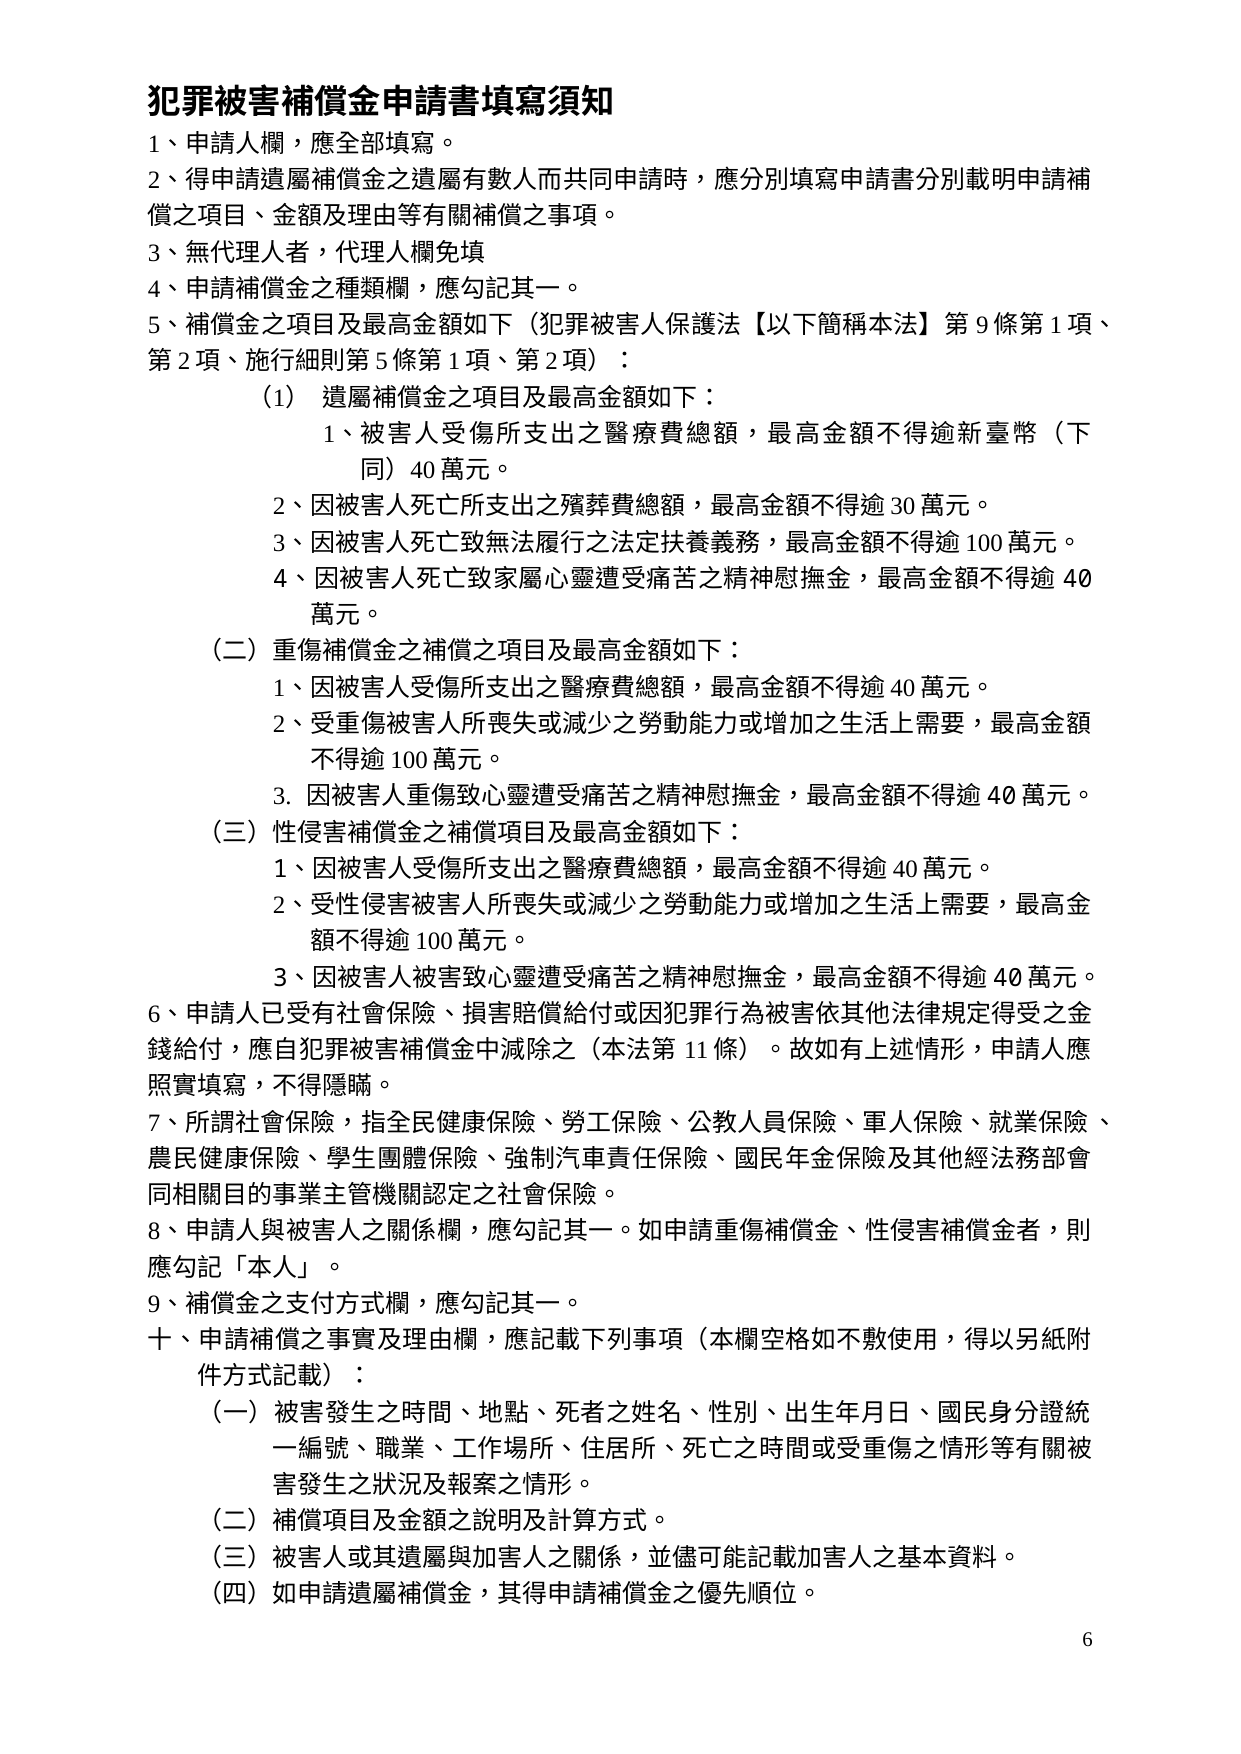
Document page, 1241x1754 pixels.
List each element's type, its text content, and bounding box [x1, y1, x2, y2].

text （三）被害人或其遺屬與加害人之關係，並儘可能記載加害人之基本資料。 [198, 1537, 1092, 1573]
list 得申請遺屬補償金之遺屬有數人而共同申請時，應分別填寫申請書分別載明申請補償之項目、金額及理由等有關補償之事項。 [148, 159, 1092, 232]
text （一）被害發生之時間、地點、死者之姓名、性別、出生年月日、國民身分證統一編號、職業、工作場所、住居所、死亡之時間或受重傷之情形等有關被害發生之狀況及報案之情形。 [198, 1392, 1092, 1501]
text 3. 因被害人重傷致心靈遭受痛苦之精神慰撫金，最高金額不得逾40萬元。 [273, 776, 1092, 812]
list 申請人欄，應全部填寫。 [148, 123, 1092, 159]
list 申請補償金之種類欄，應勾記其一。 [148, 268, 1092, 304]
text 2、受重傷被害人所喪失或減少之勞動能力或增加之生活上需要，最高金額不得逾100萬元。 [273, 703, 1092, 776]
text 3、因被害人死亡致無法履行之法定扶養義務，最高金額不得逾100萬元。 [223, 522, 1092, 558]
list 所謂社會保險，指全民健康保險、勞工保險、公教人員保險、軍人保險、就業保險、農民健康保險、學生團體保險、強制汽車責任保險、國民年金保險及其他經法務部會同相關目的事業主管機關認定之社會保險。 [148, 1102, 1092, 1211]
text 3、因被害人被害致心靈遭受痛苦之精神慰撫金，最高金額不得逾40萬元。 [273, 957, 1092, 993]
text 犯罪被害補償金申請書填寫須知 [148, 75, 1092, 123]
text 4、因被害人死亡致家屬心靈遭受痛苦之精神慰撫金，最高金額不得逾40萬元。 [273, 558, 1092, 631]
text 1、因被害人受傷所支出之醫療費總額，最高金額不得逾40萬元。 [148, 667, 1092, 703]
text （三）性侵害補償金之補償項目及最高金額如下： [198, 812, 1092, 848]
list 申請人已受有社會保險、損害賠償給付或因犯罪行為被害依其他法律規定得受之金錢給付，應自犯罪被害補償金中減除之（本法第11條）。故如有上述情形，申請人應照實填寫，不得隱瞞。 [148, 993, 1092, 1102]
list 補償金之支付方式欄，應勾記其一。 [148, 1283, 1092, 1319]
list 被害人受傷所支出之醫療費總額，最高金額不得逾新臺幣（下同）40萬元。 [323, 413, 1092, 486]
text 1、因被害人受傷所支出之醫療費總額，最高金額不得逾40萬元。 [148, 848, 1092, 884]
list 補償金之項目及最高金額如下（犯罪被害人保護法【以下簡稱本法】第9條第1項、第2項、施行細則第5條第1項、第2項）： [148, 304, 1092, 377]
text （四）如申請遺屬補償金，其得申請補償金之優先順位。 [198, 1573, 1092, 1609]
text （二）補償項目及金額之說明及計算方式。 [198, 1501, 1092, 1537]
text （二）重傷補償金之補償之項目及最高金額如下： [198, 631, 1092, 667]
text 2、因被害人死亡所支出之殯葬費總額，最高金額不得逾30萬元。 [148, 486, 1092, 522]
text 2、受性侵害被害人所喪失或減少之勞動能力或增加之生活上需要，最高金額不得逾100萬元。 [273, 884, 1092, 957]
list 遺屬補償金之項目及最高金額如下： [248, 377, 1092, 413]
list 申請人與被害人之關係欄，應勾記其一。如申請重傷補償金、性侵害補償金者，則應勾記「本人」。 [148, 1211, 1092, 1283]
list 無代理人者，代理人欄免填 [148, 232, 1092, 268]
text 十、申請補償之事實及理由欄，應記載下列事項（本欄空格如不敷使用，得以另紙附件方式記載）： [148, 1319, 1092, 1392]
